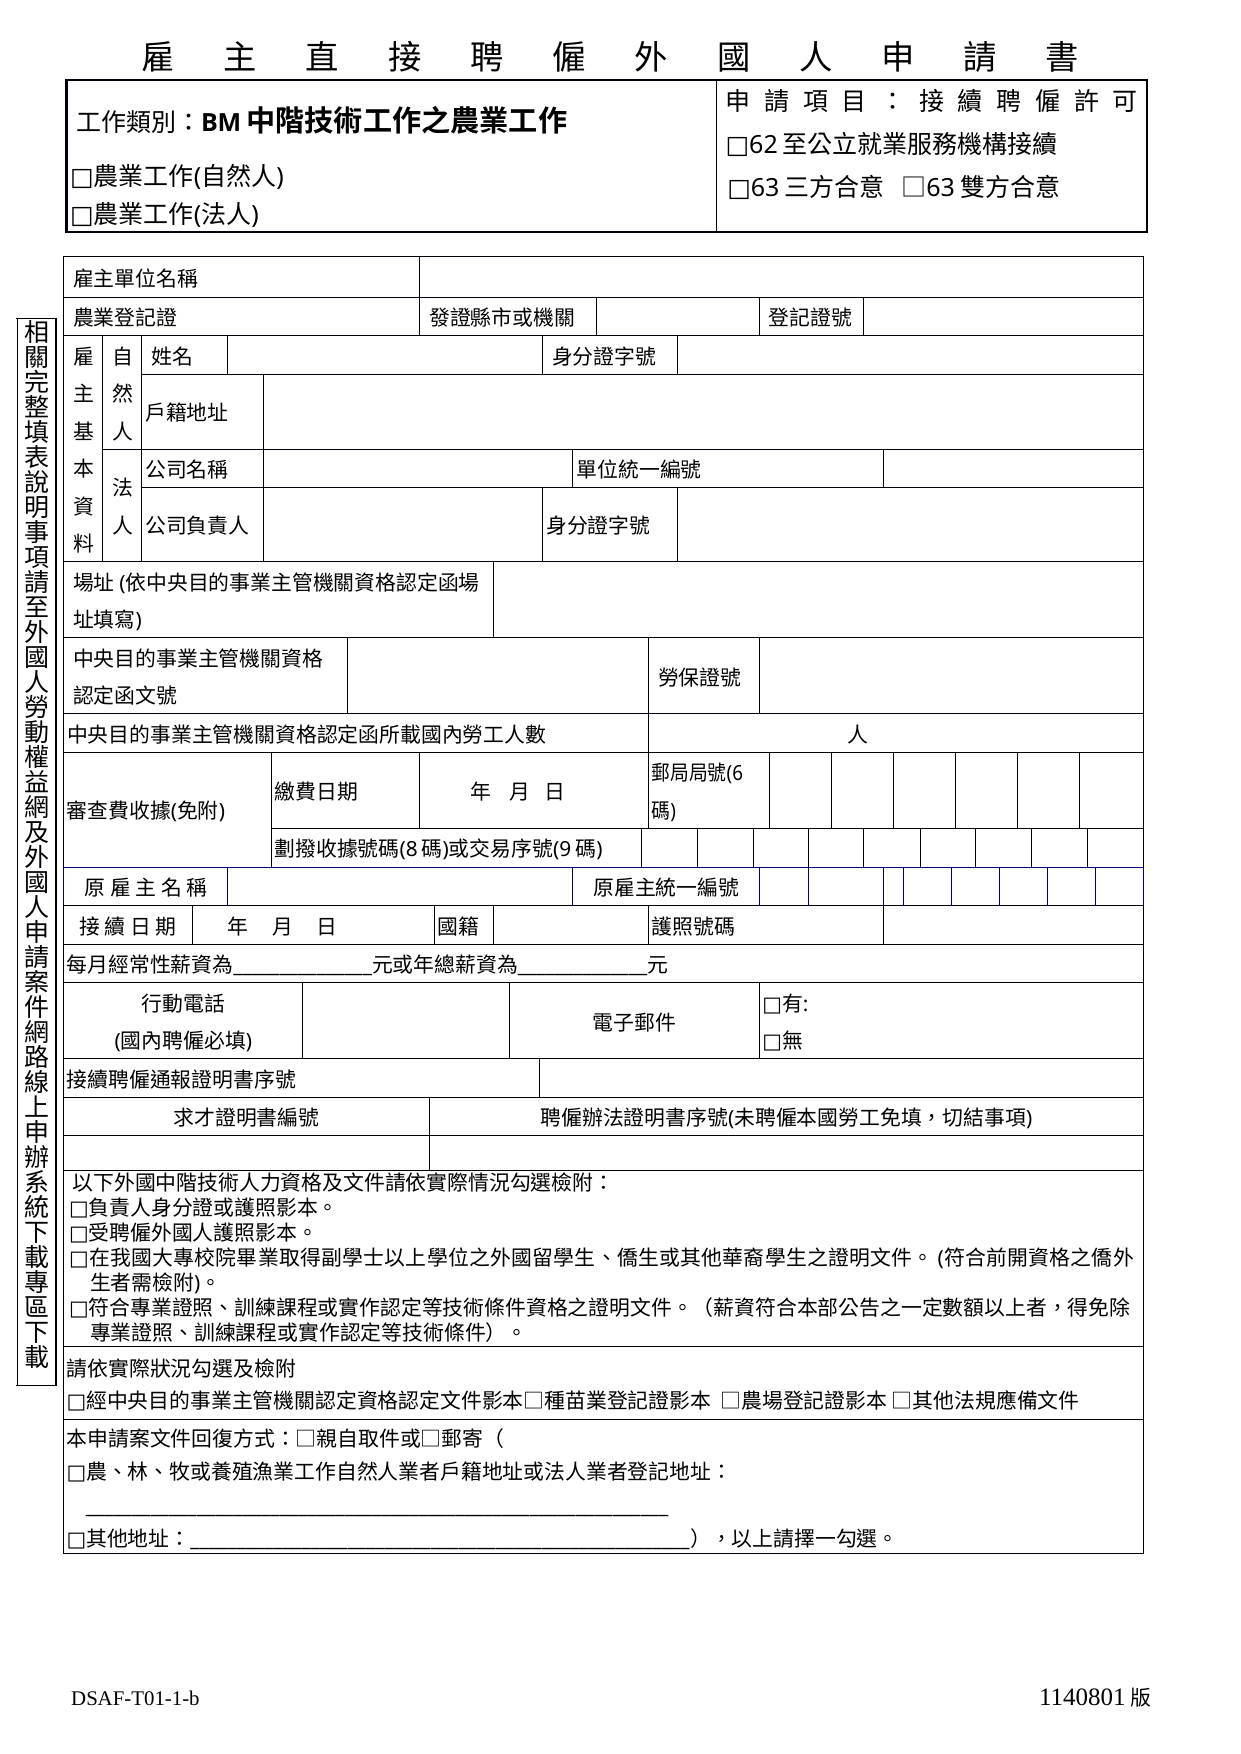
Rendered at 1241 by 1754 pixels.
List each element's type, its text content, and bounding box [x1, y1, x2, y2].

table_cell [303, 983, 509, 1058]
table_cell 單位統一編號 [573, 450, 883, 487]
table_cell 公司名稱 [142, 450, 263, 487]
table_cell [864, 298, 1143, 335]
table_cell [1032, 829, 1087, 867]
table_cell [1144, 1346, 1152, 1419]
table_cell [809, 868, 883, 905]
table_cell 身分證字號 [543, 488, 677, 561]
table_cell [1144, 752, 1152, 828]
table_cell 中央目的事業主管機關資格認定函文號 [64, 638, 347, 713]
table_cell 請依實際狀況勾選及檢附 □經中央目的事業主管機關認定資格認定文件影本□種苗業登記證影本 □農場登記證影本 □其他法規應備文件 [64, 1347, 1143, 1419]
table_cell 中央目的事業主管機關資格認定函所載國內勞工人數 [64, 714, 648, 752]
table_cell [698, 829, 753, 867]
table_cell [494, 562, 1143, 637]
table_cell [1000, 868, 1047, 905]
table_cell [1144, 867, 1152, 905]
text 相關完整填表說明事項請至外國人勞動權益網及外國人申請案件網路線上申辦系統下載專區下載 [19, 319, 55, 1385]
table_cell 年 月 日 [420, 753, 648, 828]
table_cell [678, 488, 1143, 561]
table_cell 每月經常性薪資為_______________元或年總薪資為______________元 [64, 945, 1143, 982]
table_cell [1144, 449, 1152, 487]
table_cell 審查費收據(免附) [64, 753, 271, 867]
table_cell 繳費日期 [272, 753, 419, 828]
table_cell [754, 829, 808, 867]
table_cell [678, 336, 1143, 374]
table_cell 劃撥收據號碼(8碼)或交易序號(9碼) [272, 829, 641, 867]
table_cell [1144, 487, 1152, 561]
table_cell 勞保證號 [649, 638, 759, 713]
table_cell [864, 829, 920, 867]
table_cell 接續聘僱通報證明書序號 [64, 1059, 539, 1097]
table_cell [1144, 828, 1152, 867]
table_cell [956, 753, 1017, 828]
table_cell 雇主基本資料 [64, 336, 102, 561]
table_cell 農業登記證 [64, 298, 419, 335]
table_cell 原雇主統一編號 [573, 868, 759, 905]
table_cell [1144, 297, 1152, 335]
table_cell [1144, 905, 1152, 944]
table_header 申請項目：接續聘僱許可 □62至公立就業服務機構接續 □63三方合意 □63雙方合意 [717, 81, 1146, 231]
table_cell 戶籍地址 [142, 375, 263, 449]
text 雇 主 直 接 聘 僱 外 國 人 申 請 書 [71, 31, 1081, 79]
table_cell 人 [649, 714, 1143, 752]
table_cell [642, 829, 697, 867]
table_cell 身分證字號 [543, 336, 677, 374]
table_cell 自然人 [103, 336, 141, 449]
table_cell [1088, 829, 1143, 867]
table_cell [770, 753, 831, 828]
table_cell □有: □無 [760, 983, 1143, 1058]
table_cell [894, 753, 955, 828]
table_cell [1144, 1058, 1152, 1097]
table_cell [952, 868, 999, 905]
table_cell [832, 753, 893, 828]
table_cell [1144, 1419, 1152, 1553]
table_cell 國籍 [435, 906, 493, 944]
table_header [420, 257, 1143, 297]
table_cell 本申請案文件回復方式：□親自取件或□郵寄（ □農、林、牧或養殖漁業工作自然人業者戶籍地址或法人業者登記地址： _______________________________________________________________ □其他地址：______________________________________________________），以上請擇一勾選。 [64, 1420, 1143, 1553]
table_cell [884, 906, 1143, 944]
table_cell [348, 638, 648, 713]
table_cell [1096, 868, 1143, 905]
table_cell [264, 375, 1143, 449]
table_cell [264, 450, 572, 487]
table_cell [1144, 335, 1152, 374]
table_cell 登記證號 [760, 298, 863, 335]
table_cell [1144, 374, 1152, 449]
table_cell 場址 (依中央目的事業主管機關資格認定函場址填寫) [64, 562, 493, 637]
table_cell [760, 868, 808, 905]
table_cell [976, 829, 1031, 867]
table_cell [1144, 944, 1152, 982]
table_cell 行動電話 (國內聘僱必填) [64, 983, 302, 1058]
table_cell [1144, 637, 1152, 713]
table_cell [1144, 713, 1152, 752]
table_cell [597, 298, 759, 335]
table_cell [494, 906, 648, 944]
table_cell 姓名 [142, 336, 227, 374]
table_cell 聘僱辦法證明書序號(未聘僱本國勞工免填，切結事項) [430, 1098, 1143, 1135]
table_cell [228, 336, 542, 374]
table_cell [1144, 561, 1152, 637]
table_cell 法人 [103, 450, 141, 561]
table_cell 護照號碼 [649, 906, 883, 944]
table_cell [1144, 1170, 1152, 1346]
table_cell 求才證明書編號 [64, 1098, 429, 1135]
table_cell [264, 488, 542, 561]
table_cell [430, 1136, 1143, 1170]
table_cell [540, 1059, 1143, 1097]
table_cell [228, 868, 572, 905]
table_cell [1080, 753, 1143, 828]
table_header 雇主單位名稱 [64, 257, 419, 297]
table_cell [1144, 1135, 1152, 1170]
table_cell [64, 1136, 429, 1170]
table_cell [884, 868, 903, 905]
table_cell 接 續 日 期 [64, 906, 192, 944]
table_cell 電子郵件 [510, 983, 759, 1058]
table_cell 公司負責人 [142, 488, 263, 561]
table_cell [1144, 1097, 1152, 1135]
table_header 工作類別：BM中階技術工作之農業工作 □農業工作(自然人) □農業工作(法人) [68, 81, 716, 231]
table_cell [921, 829, 975, 867]
table_cell 年 月 日 [193, 906, 434, 944]
table_cell [760, 638, 1143, 713]
table_cell 發證縣市或機關 [420, 298, 596, 335]
table_cell [1144, 982, 1152, 1058]
table_cell [1048, 868, 1095, 905]
table_header [1144, 256, 1152, 297]
table_cell [1018, 753, 1079, 828]
table_cell 原 雇 主 名 稱 [64, 868, 227, 905]
table_cell 以下外國中階技術人力資格及文件請依實際情況勾選檢附： □負責人身分證或護照影本。 □受聘僱外國人護照影本。 □在我國大專校院畢業取得副學士以上學位之外國留學生、僑生或其他華裔學生之證明文件。(符合前開資格之僑外生者需檢附)。 □符合專業證照、訓練課程或實作認定等技術條件資格之證明文件。（薪資符合本部公告之一定數額以上者，得免除專業證照、訓練課程或實作認定等技術條件）。 [64, 1171, 1143, 1346]
table_cell 郵局局號(6碼) [649, 753, 769, 828]
table_cell [809, 829, 863, 867]
table_cell [884, 450, 1143, 487]
table_cell [904, 868, 951, 905]
